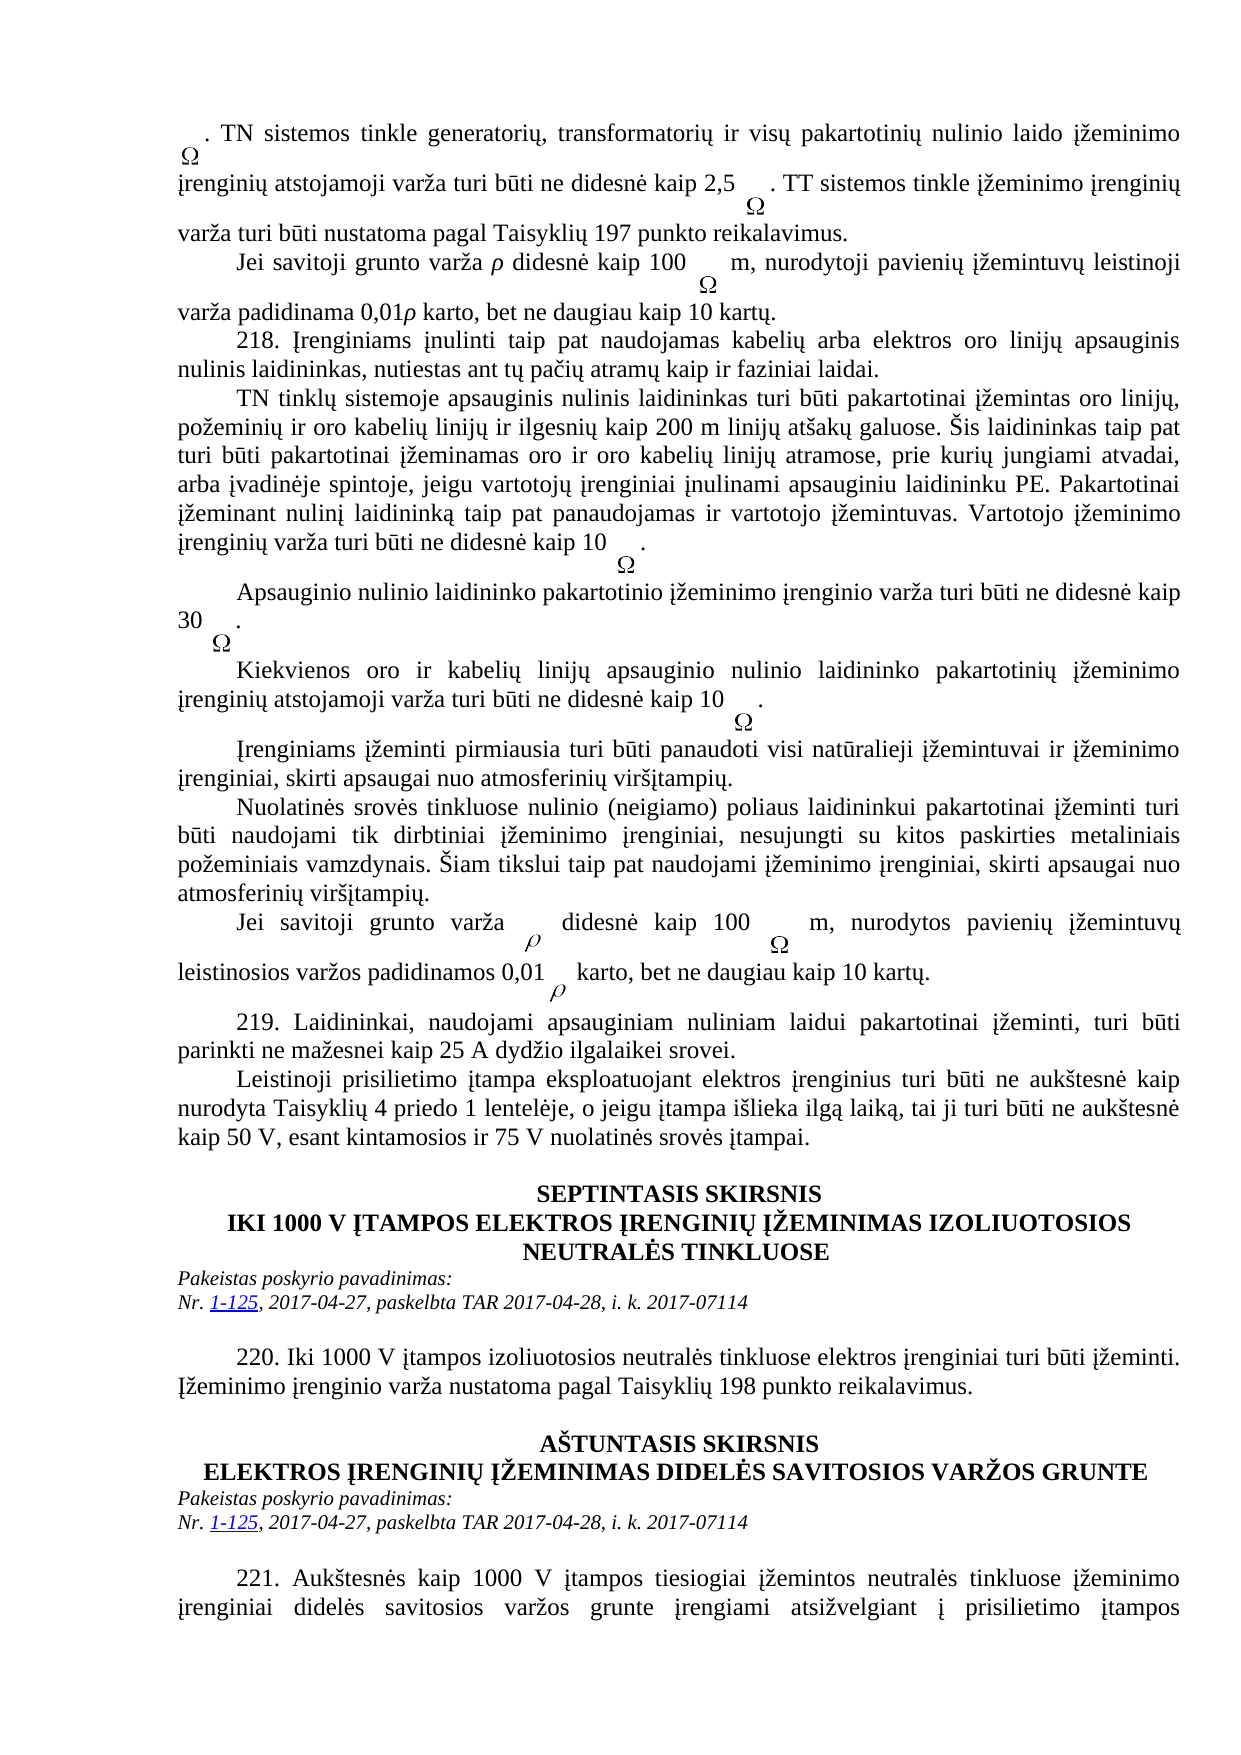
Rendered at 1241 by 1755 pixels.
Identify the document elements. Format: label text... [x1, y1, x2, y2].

text Nr. 1-125, 2017-04-27, paskelbta TAR 2017-04-28, i. k. 2017-07114 [177, 1290, 1181, 1314]
text TN tinklų sistemoje apsauginis nulinis laidininkas turi būti pakartotinai įžemintas oro linijų, požeminių ir oro kabelių linijų ir ilgesnių kaip 200 m linijų atšakų galuose. Šis laidininkas taip pat turi būti pakartotinai įžeminamas oro ir oro kabelių linijų atramose, prie kurių jungiami atvadai, arba įvadinėje spintoje, jeigu vartotojų įrenginiai įnulinami apsauginiu laidininku PE. Pakartotinai įžeminant nulinį laidininką taip pat panaudojamas ir vartotojo įžemintuvas. Vartotojo įžeminimo įrenginių varža turi būti ne didesnė kaip 10 . [177, 383, 1181, 577]
text AŠTUNTASIS SKIRSNIS [177, 1429, 1181, 1457]
text Jei savitoji grunto varža ρ didesnė kaip 100 m, nurodytoji pavienių įžemintuvų leistinoji varža padidinama 0,01 ρ karto, bet ne daugiau kaip 10 kartų. [177, 247, 1181, 326]
text Pakeistas poskyrio pavadinimas: [177, 1486, 1181, 1510]
text 218. Įrenginiams įnulinti taip pat naudojamas kabelių arba elektros oro linijų apsauginis nulinis laidininkas, nutiestas ant tų pačių atramų kaip ir faziniai laidai. [177, 326, 1181, 383]
text Jei savitoji grunto varža didesnė kaip 100 m, nurodytos pavienių įžemintuvų leistinosios varžos padidinamos 0,01 karto, bet ne daugiau kaip 10 kartų. [177, 907, 1181, 1007]
text IKI 1000 V ĮTAMPOS ELEKTROS ĮRENGINIŲ ĮŽEMINIMAS IZOLIUOTOSIOS NEUTRALĖS TINKLUOSE [177, 1208, 1181, 1266]
text Apsauginio nulinio laidininko pakartotinio įžeminimo įrenginio varža turi būti ne didesnė kaip 30 . [177, 577, 1181, 656]
text Pakeistas poskyrio pavadinimas: [177, 1266, 1181, 1290]
text ELEKTROS ĮRENGINIŲ ĮŽEMINIMAS DIDELĖS SAVITOSIOS VARŽOS GRUNTE [177, 1457, 1181, 1486]
text Leistinoji prisilietimo įtampa eksploatuojant elektros įrenginius turi būti ne aukštesnė kaip nurodyta Taisyklių 4 priedo 1 lentelėje, o jeigu įtampa išlieka ilgą laiką, tai ji turi būti ne aukštesnė kaip 50 V, esant kintamosios ir 75 V nuolatinės srovės įtampai. [177, 1064, 1181, 1151]
text Kiekvienos oro ir kabelių linijų apsauginio nulinio laidininko pakartotinių įžeminimo įrenginių atstojamoji varža turi būti ne didesnė kaip 10 . [177, 656, 1181, 734]
text SEPTINTASIS SKIRSNIS [177, 1179, 1181, 1208]
text . TN sistemos tinkle generatorių, transformatorių ir visų pakartotinių nulinio laido įžeminimo įrenginių atstojamoji varža turi būti ne didesnė kaip 2,5 . TT sistemos tinkle įžeminimo įrenginių varža turi būti nustatoma pagal Taisyklių 197 punkto reikalavimus. [177, 118, 1181, 247]
text 221. Aukštesnės kaip 1000 V įtampos tiesiogiai įžemintos neutralės tinkluose įžeminimo įrenginiai didelės savitosios varžos grunte įrengiami atsižvelgiant į prisilietimo įtampos [177, 1563, 1181, 1621]
text 219. Laidininkai, naudojami apsauginiam nuliniam laidui pakartotinai įžeminti, turi būti parinkti ne mažesnei kaip 25 A dydžio ilgalaikei srovei. [177, 1007, 1181, 1064]
text Nuolatinės srovės tinkluose nulinio (neigiamo) poliaus laidininkui pakartotinai įžeminti turi būti naudojami tik dirbtiniai įžeminimo įrenginiai, nesujungti su kitos paskirties metaliniais požeminiais vamzdynais. Šiam tikslui taip pat naudojami įžeminimo įrenginiai, skirti apsaugai nuo atmosferinių viršįtampių. [177, 792, 1181, 907]
text Įrenginiams įžeminti pirmiausia turi būti panaudoti visi natūralieji įžemintuvai ir įžeminimo įrenginiai, skirti apsaugai nuo atmosferinių viršįtampių. [177, 734, 1181, 792]
text Nr. 1-125, 2017-04-27, paskelbta TAR 2017-04-28, i. k. 2017-07114 [177, 1510, 1181, 1534]
text 220. Iki 1000 V įtampos izoliuotosios neutralės tinkluose elektros įrenginiai turi būti įžeminti. Įžeminimo įrenginio varža nustatoma pagal Taisyklių 198 punkto reikalavimus. [177, 1342, 1181, 1400]
